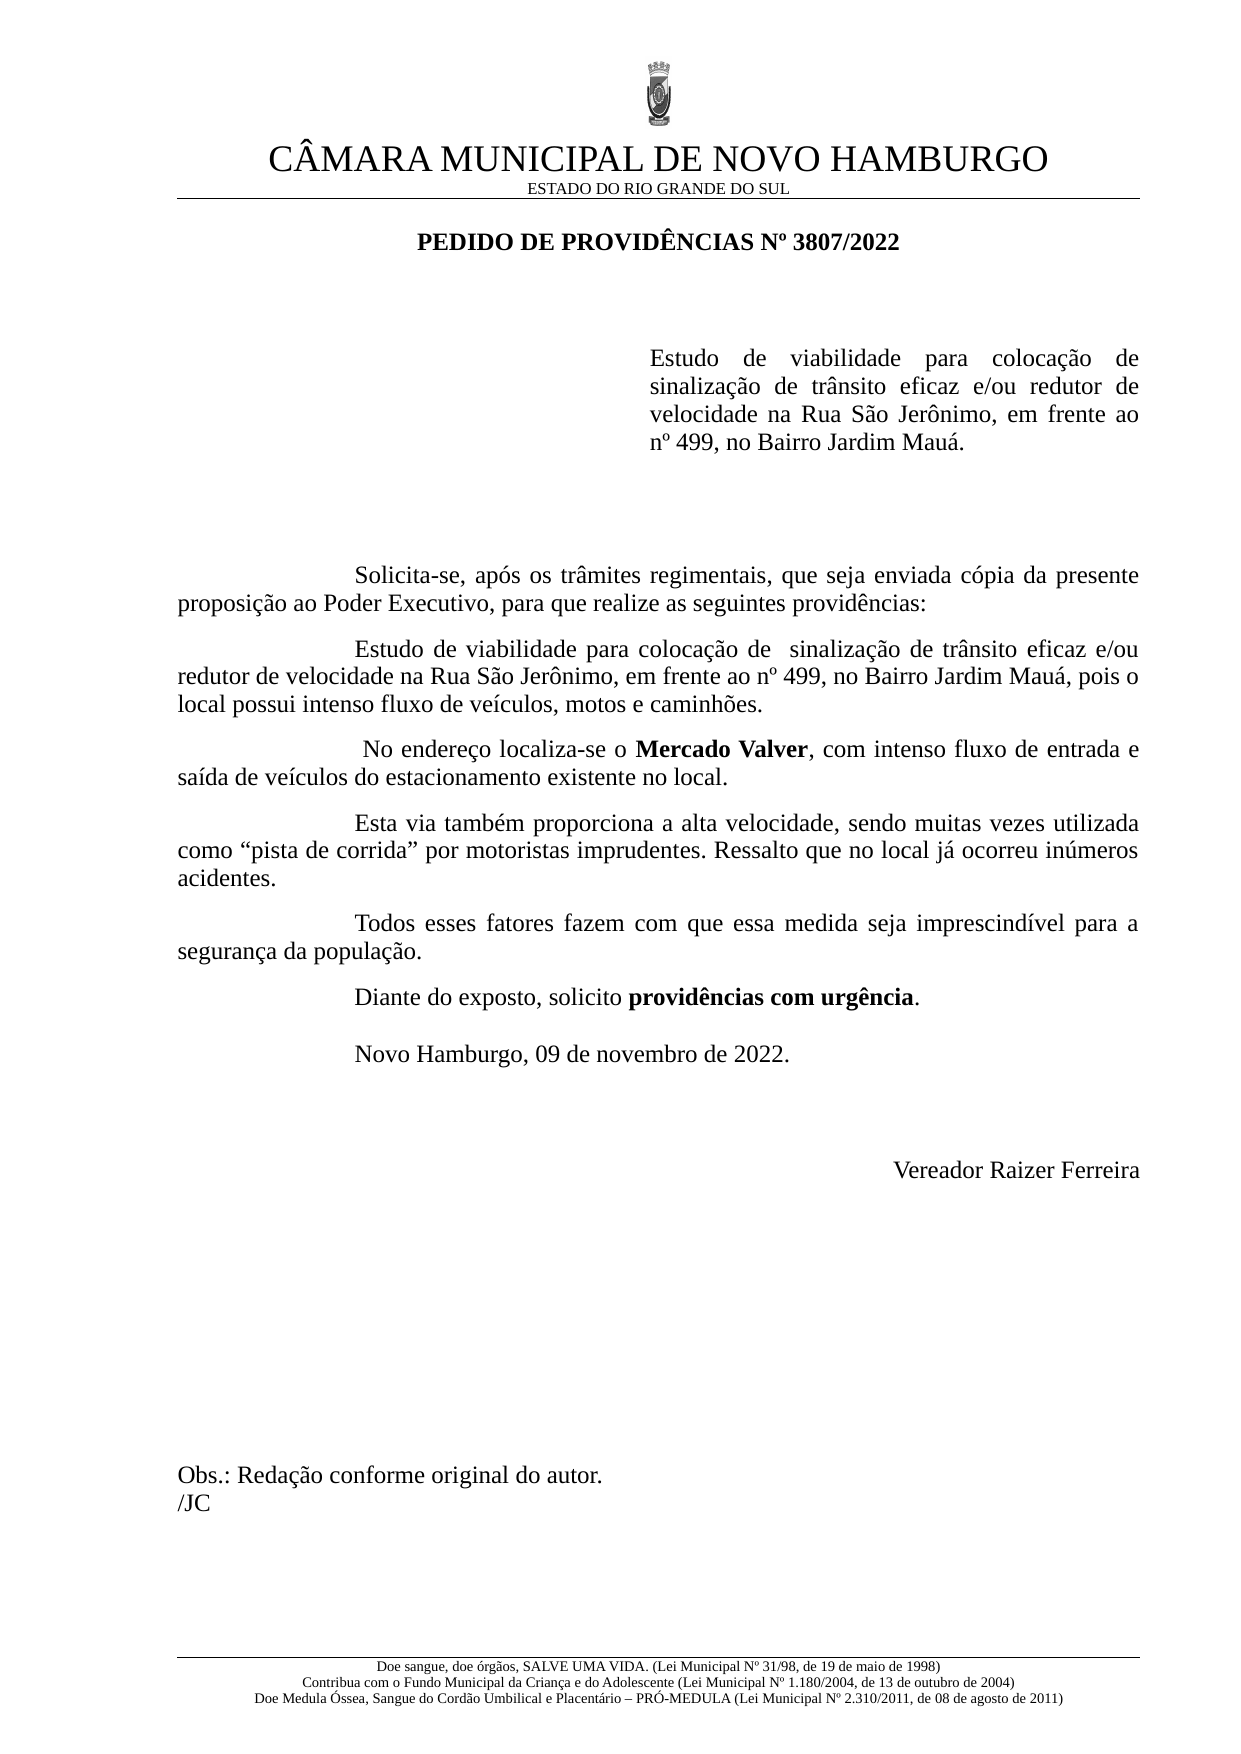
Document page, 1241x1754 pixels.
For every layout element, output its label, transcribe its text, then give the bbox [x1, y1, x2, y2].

text Estudo de viabilidade para colocação de sinalização de trânsito eficaz e/ou redutor de velocidade na Rua São Jerônimo, em frente ao nº 499, no Bairro Jardim Mauá. [649, 344, 1140, 455]
text Estudo de viabilidade para colocação de sinalização de trânsito eficaz e/ou redutor de velocidade na Rua São Jerônimo, em frente ao nº 499, no Bairro Jardim Mauá, pois o local possui intenso fluxo de veículos, motos e caminhões. [177, 635, 1140, 718]
text Esta via também proporciona a alta velocidade, sendo muitas vezes utilizada como “pista de corrida” por motoristas imprudentes. Ressalto que no local já ocorreu inúmeros acidentes. [177, 809, 1140, 892]
text Solicita-se, após os trâmites regimentais, que seja enviada cópia da presente proposição ao Poder Executivo, para que realize as seguintes providências: [177, 562, 1140, 617]
text No endereço localiza-se o Mercado Valver, com intenso fluxo de entrada e saída de veículos do estacionamento existente no local. [177, 736, 1140, 791]
text /JC [177, 1489, 1140, 1516]
text Novo Hamburgo, 09 de novembro de 2022. [177, 1040, 1140, 1068]
text Diante do exposto, solicito providências com urgência. [177, 983, 1140, 1010]
text Todos esses fatores fazem com que essa medida seja imprescindível para a segurança da população. [177, 909, 1140, 965]
text PEDIDO DE PROVIDÊNCIAS Nº 3807/2022 [177, 228, 1140, 256]
text Obs.: Redação conforme original do autor. [177, 1461, 1140, 1489]
text Vereador Raizer Ferreira [177, 1156, 1140, 1184]
